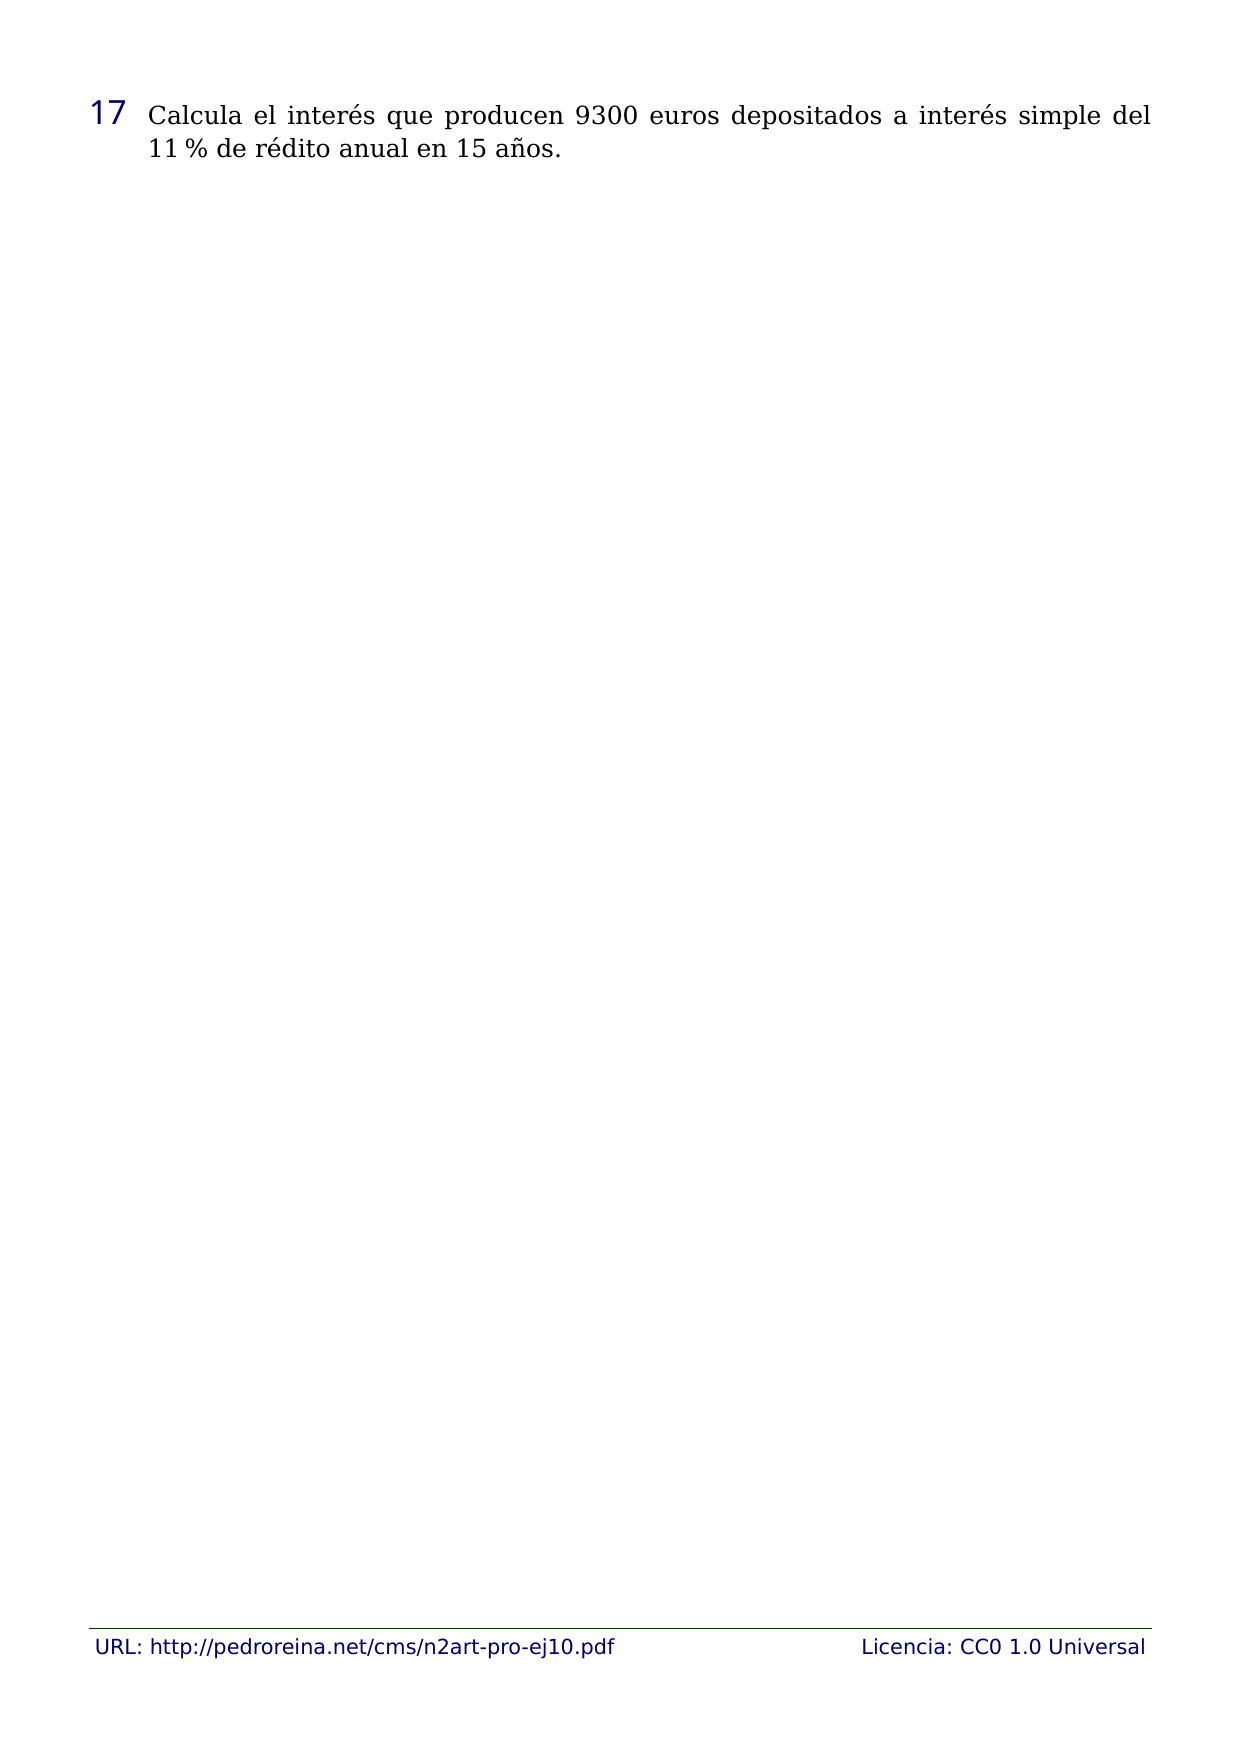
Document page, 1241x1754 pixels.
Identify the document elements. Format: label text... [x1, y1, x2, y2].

list Calcula el interés que producen 9300 euros depositados a interés simple del 11 % de rédito anual en 15 años. [88, 88, 1152, 163]
